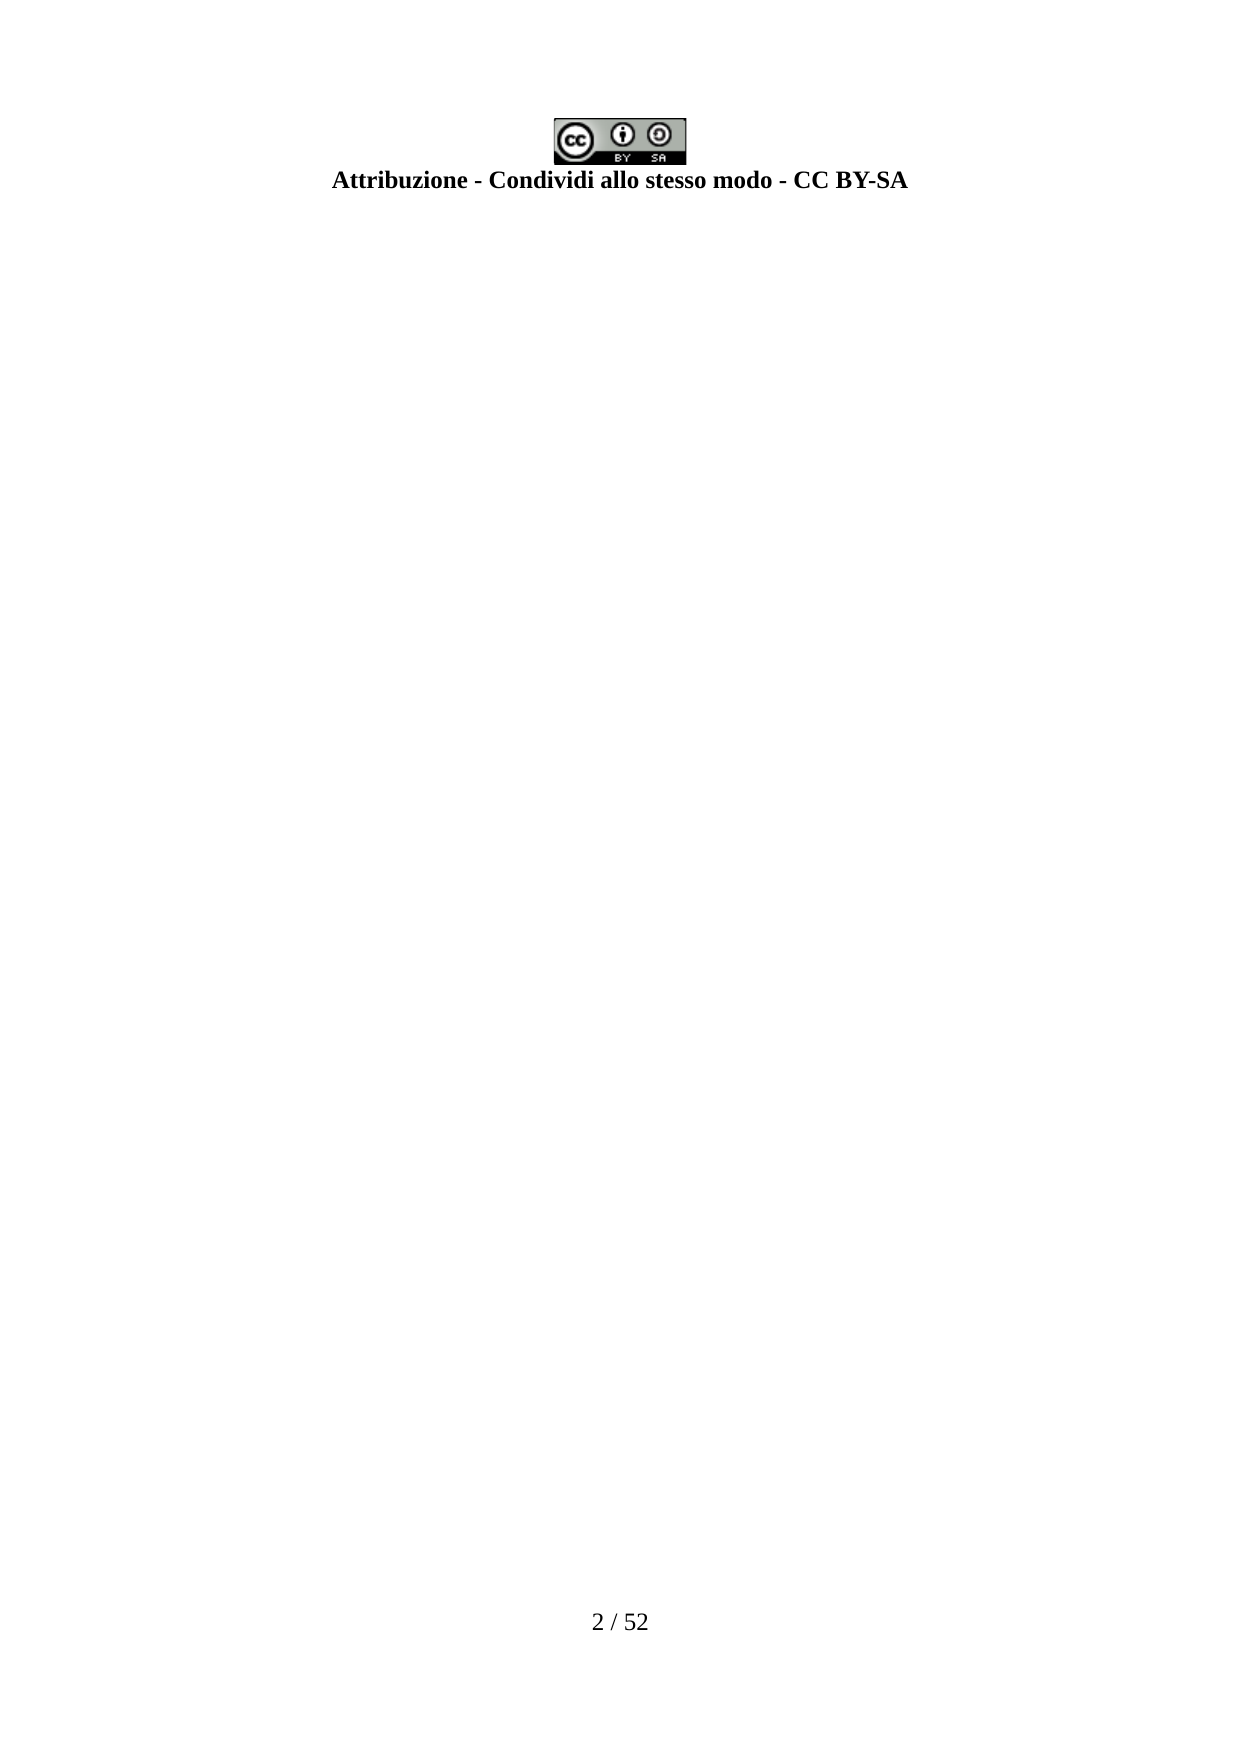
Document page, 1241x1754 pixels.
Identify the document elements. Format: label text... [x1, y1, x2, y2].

picture [553, 118, 687, 165]
text Attribuzione - Condividi allo stesso modo - CC BY-SA [118, 165, 1122, 194]
